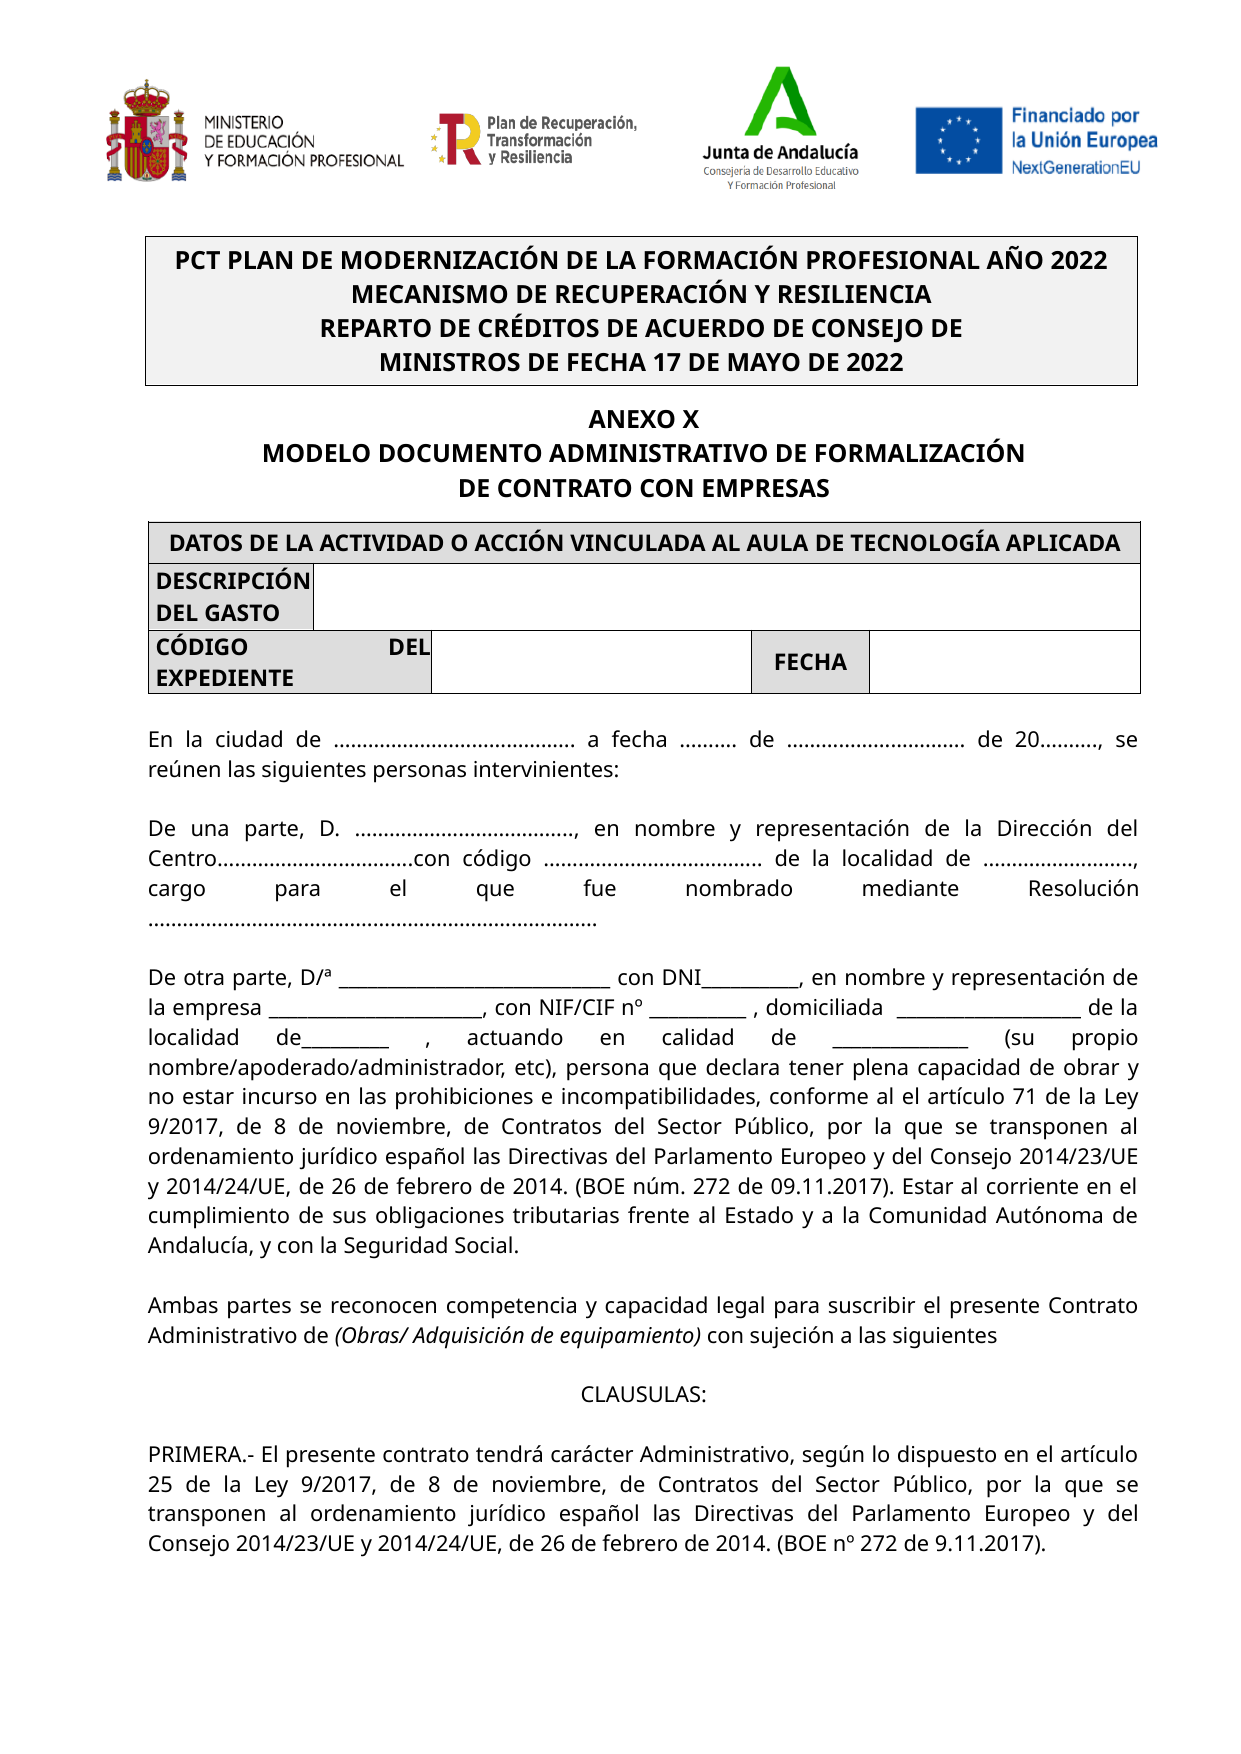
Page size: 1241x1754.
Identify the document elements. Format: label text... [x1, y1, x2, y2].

table_cell [432, 631, 751, 693]
table_cell CÓDIGO DEL EXPEDIENTE [149, 631, 431, 693]
text En la ciudad de …………………………………... a fecha ………. de …………………………. de 20………., se reúnen las siguientes personas intervinientes: [148, 724, 1140, 783]
picture [80, 46, 1185, 216]
table_cell FECHA [752, 631, 869, 693]
text ANEXO X [148, 402, 1140, 436]
table_cell [870, 631, 1140, 693]
text DE CONTRATO CON EMPRESAS [148, 470, 1140, 504]
text De una parte, D. ……………………………….., en nombre y representación de la Dirección del Centro…………………………….con código ……………………………….. de la localidad de …………………….., cargo para el que fue nombrado mediante Resolución …………………………………………………………………… [148, 813, 1140, 932]
table_cell [314, 564, 1140, 629]
text CLAUSULAS: [148, 1379, 1140, 1409]
table_header DATOS DE LA ACTIVIDAD O ACCIÓN VINCULADA AL AULA DE TECNOLOGÍA APLICADA [149, 523, 1140, 563]
text MODELO DOCUMENTO ADMINISTRATIVO DE FORMALIZACIÓN [148, 436, 1140, 470]
table_cell DESCRIPCIÓN DEL GASTO [149, 564, 313, 629]
table_header PCT PLAN DE MODERNIZACIÓN DE LA FORMACIÓN PROFESIONAL AÑO 2022 MECANISMO DE RECUPERACIÓN Y RESILIENCIA REPARTO DE CRÉDITOS DE ACUERDO DE CONSEJO DE MINISTROS DE FECHA 17 DE MAYO DE 2022 [146, 237, 1137, 384]
text Ambas partes se reconocen competencia y capacidad legal para suscribir el presente Contrato Administrativo de (Obras/ Adquisición de equipamiento) con sujeción a las siguientes [148, 1290, 1140, 1349]
text De otra parte, D/ª ____________________________ con DNI__________, en nombre y representación de la empresa ______________________, con NIF/CIF nº __________ , domiciliada ___________________ de la localidad de_________ , actuando en calidad de ______________ (su propio nombre/apoderado/administrador, etc), persona que declara tener plena capacidad de obrar y no estar incurso en las prohibiciones e incompatibilidades, conforme al el artículo 71 de la Ley 9/2017, de 8 de noviembre, de Contratos del Sector Público, por la que se transponen al ordenamiento jurídico español las Directivas del Parlamento Europeo y del Consejo 2014/23/UE y 2014/24/UE, de 26 de febrero de 2014. (BOE núm. 272 de 09.11.2017). Estar al corriente en el cumplimiento de sus obligaciones tributarias frente al Estado y a la Comunidad Autónoma de Andalucía, y con la Seguridad Social. [148, 962, 1140, 1260]
text PRIMERA.- El presente contrato tendrá carácter Administrativo, según lo dispuesto en el artículo 25 de la Ley 9/2017, de 8 de noviembre, de Contratos del Sector Público, por la que se transponen al ordenamiento jurídico español las Directivas del Parlamento Europeo y del Consejo 2014/23/UE y 2014/24/UE, de 26 de febrero de 2014. (BOE nº 272 de 9.11.2017). [148, 1439, 1140, 1558]
